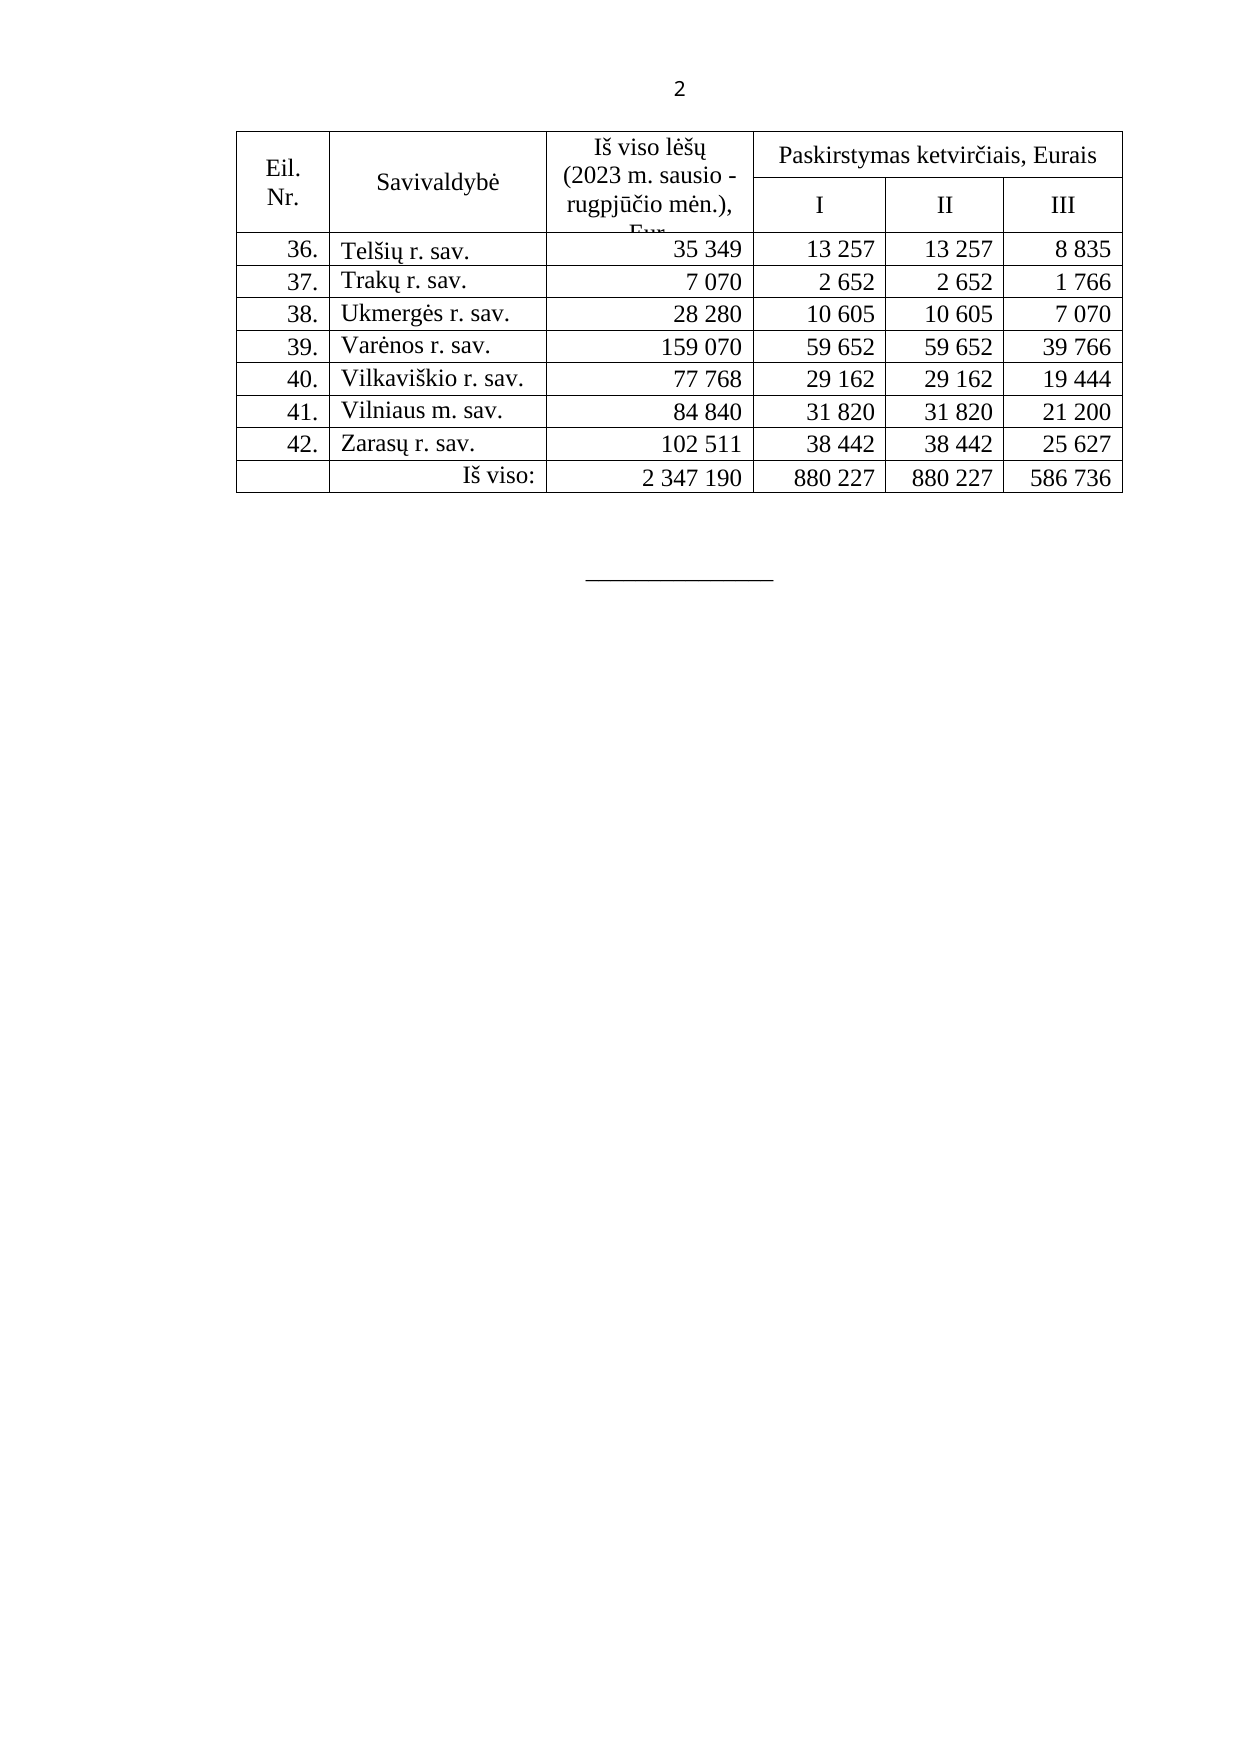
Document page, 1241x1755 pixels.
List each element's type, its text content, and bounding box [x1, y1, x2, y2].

table_cell Vilniaus m. sav. [330, 396, 546, 427]
table_cell 13 257 [886, 233, 1003, 264]
table_cell 39 766 [1004, 331, 1122, 362]
table_cell 39. [237, 331, 329, 362]
table_cell 880 227 [886, 461, 1003, 492]
table_cell 2 652 [754, 266, 885, 297]
table_cell 7 070 [547, 266, 753, 297]
table_header Savivaldybė [330, 132, 546, 232]
table_cell [237, 461, 329, 492]
table_cell 10 605 [754, 298, 885, 329]
table_cell 41. [237, 396, 329, 427]
table_cell 31 820 [754, 396, 885, 427]
table_cell III [1004, 178, 1122, 232]
table_cell 35 349 [547, 233, 753, 264]
table_cell 586 736 [1004, 461, 1122, 492]
table_cell Ukmergės r. sav. [330, 298, 546, 329]
table_cell 2 652 [886, 266, 1003, 297]
table_cell 29 162 [886, 363, 1003, 394]
table_cell 59 652 [754, 331, 885, 362]
table_cell Vilkaviškio r. sav. [330, 363, 546, 394]
table_cell 38 442 [886, 428, 1003, 459]
table_cell 38 442 [754, 428, 885, 459]
table_cell 1 766 [1004, 266, 1122, 297]
table_cell Varėnos r. sav. [330, 331, 546, 362]
table_cell Iš viso: [330, 461, 546, 492]
table_cell 7 070 [1004, 298, 1122, 329]
table_header Iš viso lėšų (2023 m. sausio - rugpjūčio mėn.), Eur [547, 132, 753, 232]
table_cell I [754, 178, 885, 232]
table_cell 59 652 [886, 331, 1003, 362]
table_cell 36. [237, 233, 329, 264]
table_cell 21 200 [1004, 396, 1122, 427]
table_cell 42. [237, 428, 329, 459]
table_cell 40. [237, 363, 329, 394]
table_cell Trakų r. sav. [330, 266, 546, 297]
table_cell 84 840 [547, 396, 753, 427]
table_cell 37. [237, 266, 329, 297]
table_cell 28 280 [547, 298, 753, 329]
table_cell 13 257 [754, 233, 885, 264]
table_cell Telšių r. sav. [330, 233, 546, 264]
table_cell 29 162 [754, 363, 885, 394]
table_cell 77 768 [547, 363, 753, 394]
table_cell 2 347 190 [547, 461, 753, 492]
table_cell 880 227 [754, 461, 885, 492]
table_cell 10 605 [886, 298, 1003, 329]
text _______________ [177, 555, 1182, 584]
table_cell 8 835 [1004, 233, 1122, 264]
table_cell 102 511 [547, 428, 753, 459]
table_cell Zarasų r. sav. [330, 428, 546, 459]
table_cell 38. [237, 298, 329, 329]
table_cell 19 444 [1004, 363, 1122, 394]
table_header Paskirstymas ketvirčiais, Eurais [754, 132, 1122, 177]
table_header Eil. Nr. [237, 132, 329, 232]
table_cell II [886, 178, 1003, 232]
table_cell 159 070 [547, 331, 753, 362]
table_cell 25 627 [1004, 428, 1122, 459]
table_cell 31 820 [886, 396, 1003, 427]
